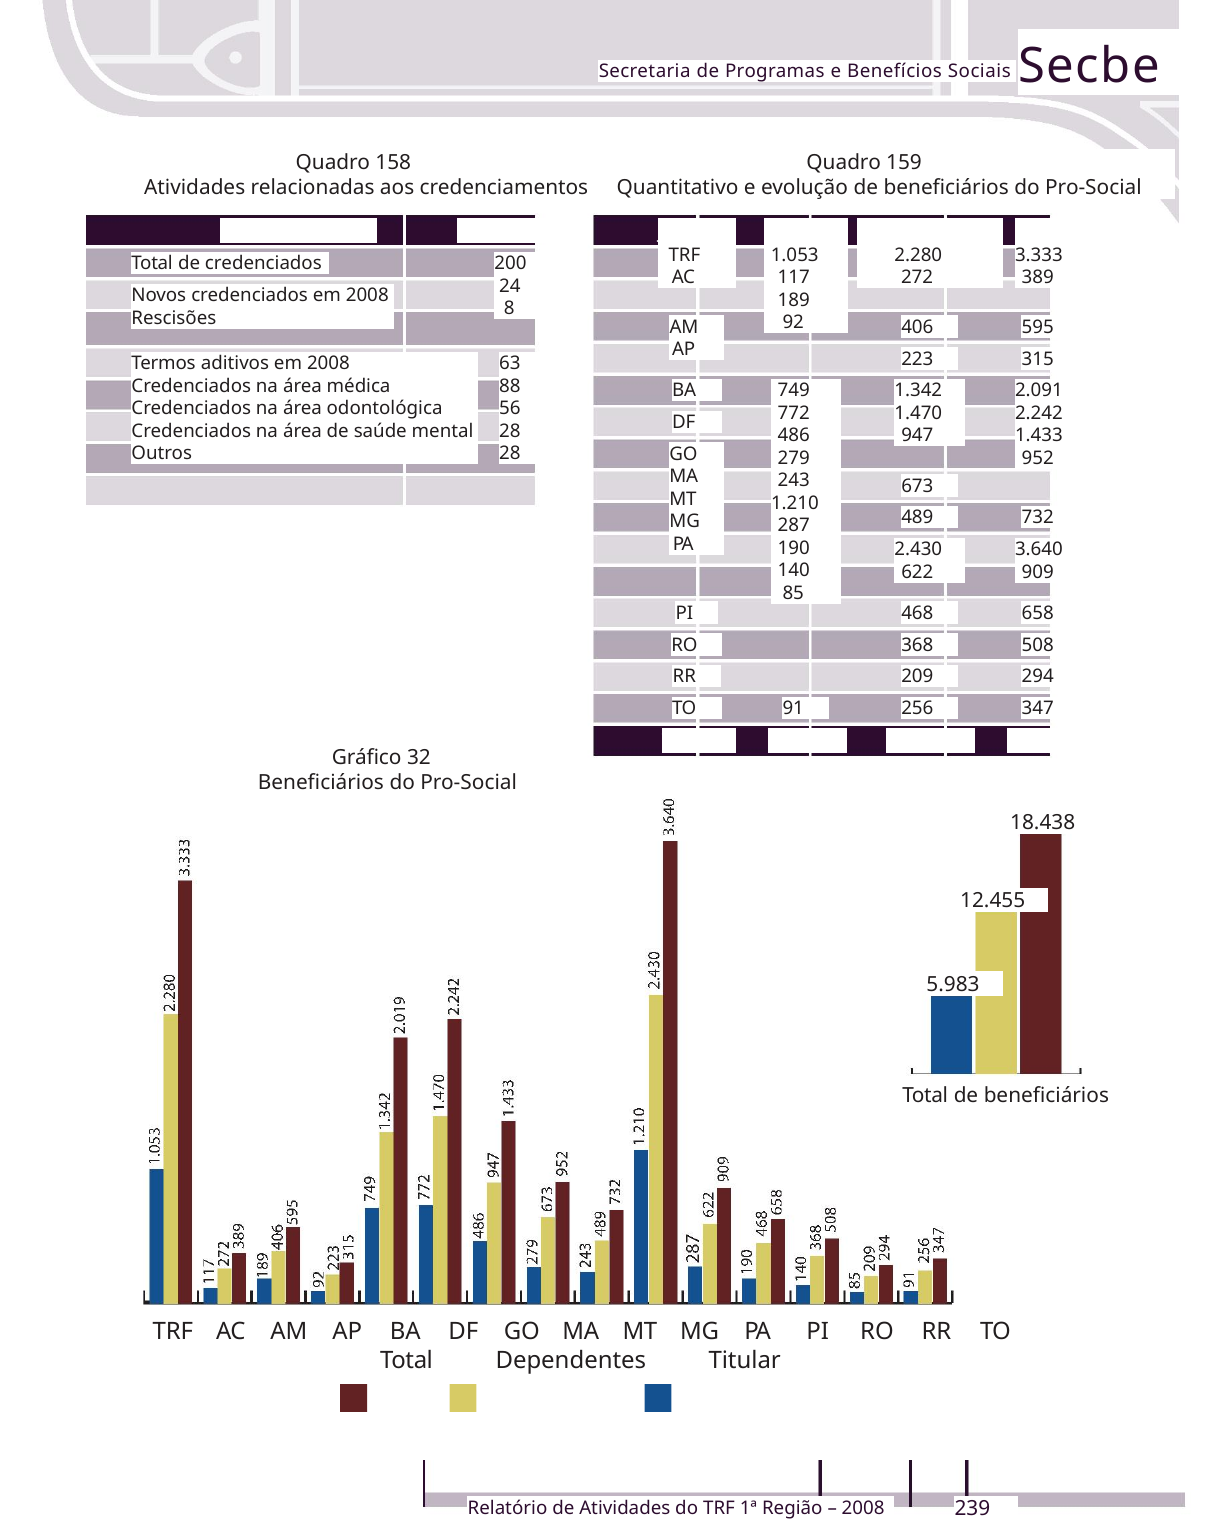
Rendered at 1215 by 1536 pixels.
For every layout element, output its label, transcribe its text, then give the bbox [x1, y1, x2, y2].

text Total de credenciados [131, 252, 329, 274]
text Titular [764, 218, 848, 243]
text 28 [499, 419, 546, 442]
text Gráfico 32 [332, 744, 454, 769]
text 1.470 [894, 401, 965, 424]
text 315 [1021, 347, 1078, 370]
text Termos aditivos em 2008 [131, 352, 478, 374]
text Credenciados na área médica [131, 374, 478, 397]
text RR [672, 665, 721, 687]
text 772 [777, 401, 841, 424]
text 91 [782, 697, 829, 719]
text 28 [499, 442, 546, 464]
text 88 [499, 374, 546, 397]
text 508 [1021, 633, 1078, 656]
text 1.433 [1015, 424, 1085, 446]
text 5.983 [926, 971, 1003, 996]
text 3.333 [1015, 243, 1087, 266]
text Credenciados na área de saúde mental [131, 419, 478, 442]
text TRF AC AM AP BA DF GO MA MT MG PA PI RO RR TO [152, 1316, 1056, 1345]
text 406 [901, 315, 958, 338]
text Secbe [1018, 29, 1195, 95]
text 18.438 [1007, 728, 1096, 753]
text Outros [131, 442, 478, 464]
text 368 [901, 633, 958, 656]
text 12.455 [886, 728, 975, 753]
text 389 [1021, 266, 1087, 288]
text 189 [777, 288, 848, 311]
text 2.280 [894, 243, 1003, 266]
text 749 [777, 379, 841, 401]
text AP [672, 338, 724, 360]
text 243 [777, 469, 841, 491]
text Secretaria de Programas e Benefícios Sociais [598, 60, 1016, 82]
text 1.210 [771, 491, 841, 514]
text Total de beneficiários [902, 1082, 1125, 1107]
text 209 [901, 665, 958, 687]
text 256 [901, 697, 958, 719]
text Novos credenciados em 2008 [131, 284, 394, 306]
text 2.091 [1015, 379, 1085, 401]
text Quantitativo e evolução de beneficiários do Pro-Social [616, 174, 1175, 199]
text Credenciados na área odontológica [131, 397, 478, 419]
text Dependentes [857, 218, 1003, 243]
text 673 [901, 474, 958, 497]
text 140 [777, 559, 841, 581]
text 272 [901, 266, 1003, 288]
text 1.053 [771, 243, 848, 266]
text Beneficiários do Pro-Social [258, 769, 533, 794]
text 947 [901, 424, 965, 446]
text JF/UF [658, 218, 736, 243]
text 287 [777, 514, 841, 536]
text MT [669, 487, 724, 510]
text 279 [777, 446, 841, 469]
text Relatório de Atividades do TRF 1ª Região – 2008 [467, 1496, 894, 1519]
text AC [672, 266, 736, 288]
text BA [672, 379, 722, 401]
text 92 [782, 311, 848, 333]
text Quadro 158 [295, 149, 614, 174]
text Quantidade [457, 218, 591, 243]
text MG [669, 510, 724, 532]
text Total [662, 728, 736, 753]
text Quadro 159 [806, 149, 1175, 174]
text PI [675, 601, 718, 624]
text PA [673, 532, 724, 555]
text 24 [499, 274, 551, 297]
text AM [669, 315, 724, 338]
text Atividades relacionadas aos credenciamentos [144, 174, 614, 199]
text DF [672, 411, 722, 433]
text Detalhamento [220, 218, 377, 243]
text 190 [777, 536, 841, 559]
text 56 [499, 397, 546, 419]
text 5.983 [768, 728, 847, 753]
text 239 [954, 1496, 1018, 1521]
text 658 [1021, 601, 1078, 624]
text RO [671, 633, 722, 656]
text TO [672, 697, 722, 719]
text Rescisões [131, 306, 394, 329]
text 63 [499, 352, 546, 374]
text 223 [901, 347, 958, 370]
text 200 [494, 252, 551, 274]
text 2.242 [1015, 401, 1085, 424]
text TRF [668, 243, 736, 266]
text MA [669, 465, 724, 487]
text 2.430 [894, 538, 965, 560]
text 85 [782, 581, 841, 604]
text 12.455 [960, 888, 1048, 912]
text 347 [1021, 697, 1078, 719]
text Total Dependentes Titular [380, 1345, 1056, 1374]
text GO [669, 442, 724, 465]
text 489 [901, 506, 958, 528]
text 622 [901, 560, 965, 583]
text 294 [1021, 665, 1078, 687]
text Total [1015, 218, 1087, 243]
text 1.342 [894, 379, 965, 401]
text 468 [901, 601, 958, 624]
text 486 [777, 424, 841, 446]
text 909 [1021, 560, 1085, 583]
text 952 [1021, 446, 1085, 469]
text 595 [1021, 315, 1078, 338]
text 732 [1021, 506, 1078, 528]
text 8 [504, 297, 551, 319]
text 3.640 [1015, 538, 1085, 560]
text 18.438 [1010, 810, 1098, 834]
text 117 [777, 266, 848, 288]
